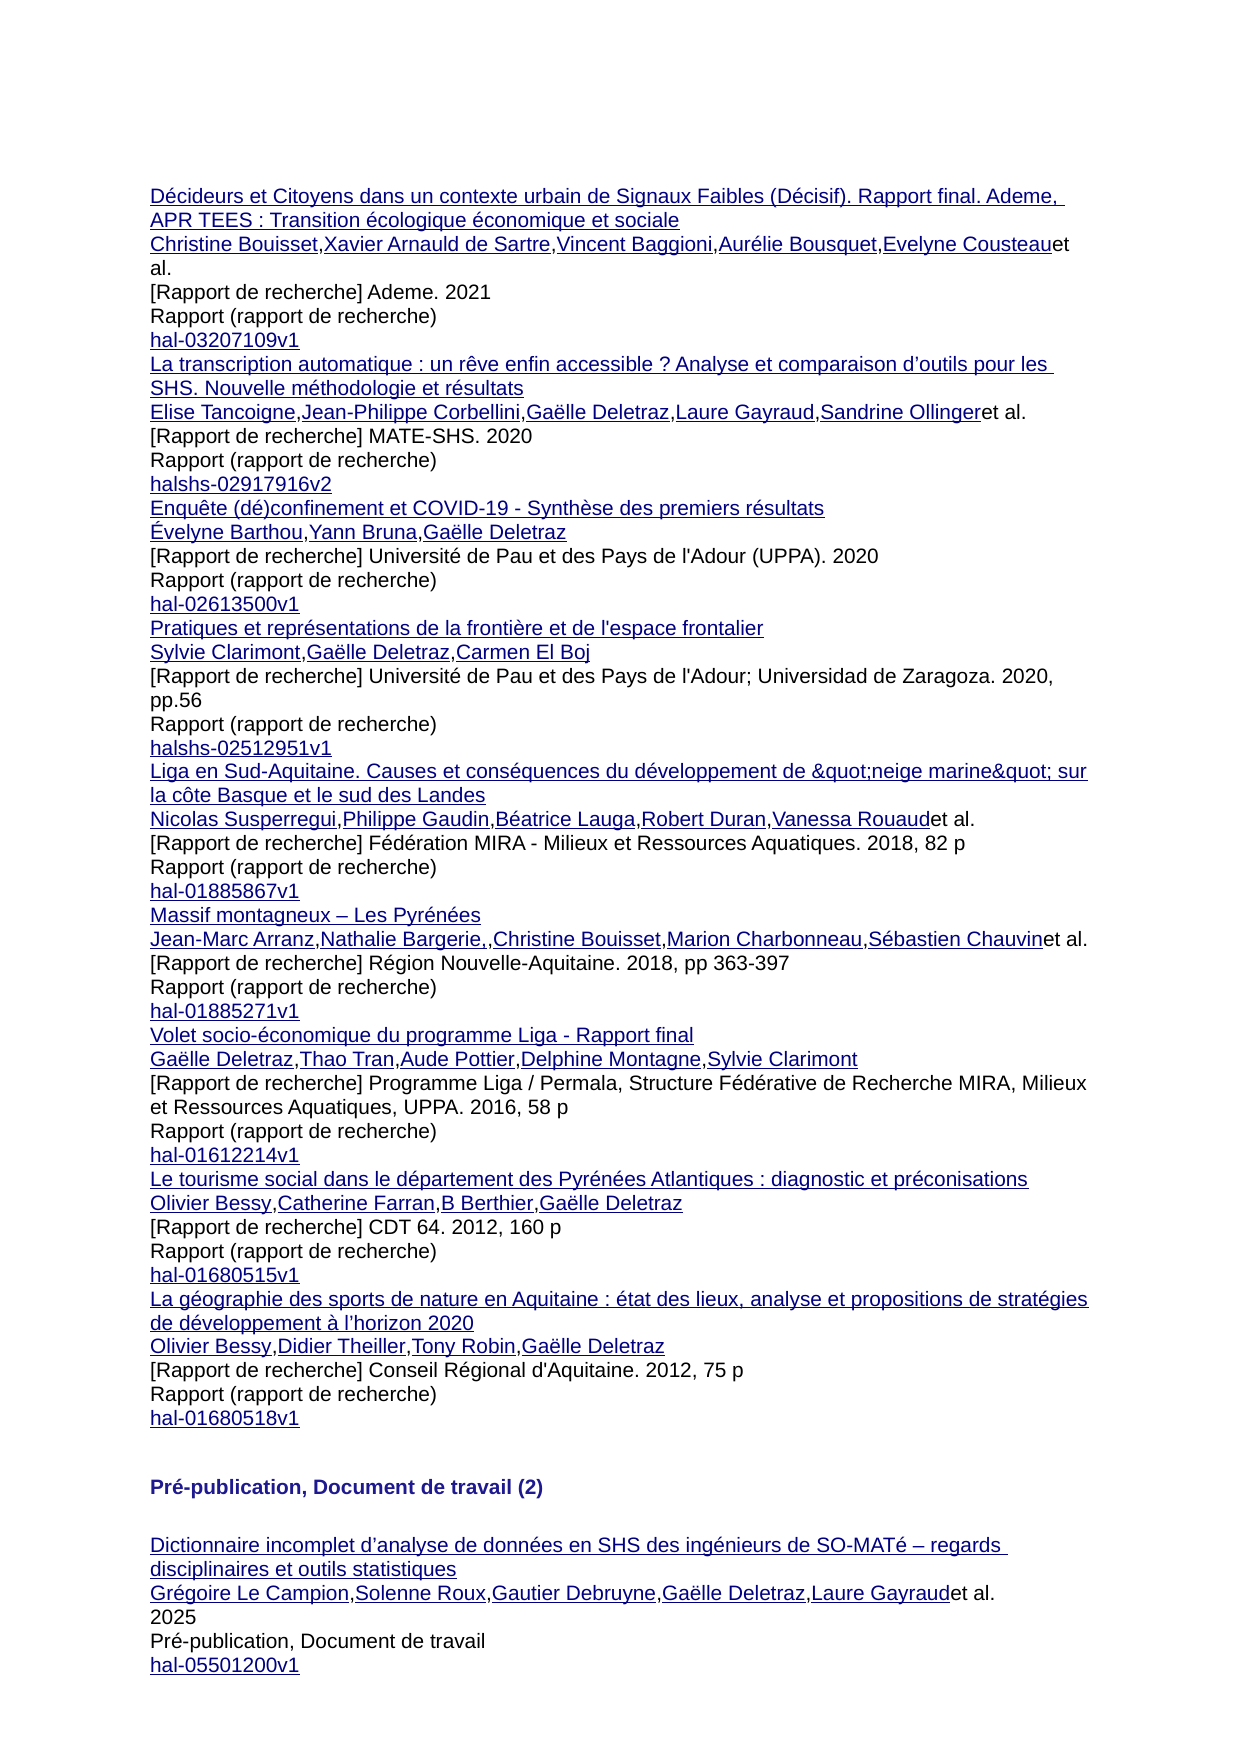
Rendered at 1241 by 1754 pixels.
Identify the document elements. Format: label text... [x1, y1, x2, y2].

table_cell Massif montagneux – Les Pyrénées Jean-Marc Arranz,Nathalie Bargerie,,Christine Bouisset,Marion Charbonneau,Sébastien Chauvinet al. [Rapport de recherche] Région Nouvelle-Aquitaine. 2018, pp 363-397 Rapport (rapport de recherche) hal-01885271v1 [150, 903, 1090, 1023]
table_cell Le tourisme social dans le département des Pyrénées Atlantiques : diagnostic et préconisations Olivier Bessy,Catherine Farran,B Berthier,Gaëlle Deletraz [Rapport de recherche] CDT 64. 2012, 160 p Rapport (rapport de recherche) hal-01680515v1 [150, 1167, 1090, 1286]
table_header Dictionnaire incomplet d’analyse de données en SHS des ingénieurs de SO-MATé – regards disciplinaires et outils statistiques Grégoire Le Campion,Solenne Roux,Gautier Debruyne,Gaëlle Deletraz,Laure Gayraudet al. 2025 Pré-publication, Document de travail hal-05501200v1 [150, 1533, 1090, 1677]
table_header Décideurs et Citoyens dans un contexte urbain de Signaux Faibles (Décisif). Rapport final. Ademe, APR TEES : Transition écologique économique et sociale Christine Bouisset,Xavier Arnauld de Sartre,Vincent Baggioni,Aurélie Bousquet,Evelyne Cousteauet al. [Rapport de recherche] Ademe. 2021 Rapport (rapport de recherche) hal-03207109v1 [150, 184, 1090, 352]
subtitle Pré-publication, Document de travail (2) [150, 1475, 1090, 1499]
table_cell La transcription automatique : un rêve enfin accessible ? Analyse et comparaison d’outils pour les SHS. Nouvelle méthodologie et résultats Elise Tancoigne,Jean-Philippe Corbellini,Gaëlle Deletraz,Laure Gayraud,Sandrine Ollingeret al. [Rapport de recherche] MATE-SHS. 2020 Rapport (rapport de recherche) halshs-02917916v2 [150, 352, 1090, 496]
table_cell Liga en Sud-Aquitaine. Causes et conséquences du développement de &quot;neige marine&quot; sur la côte Basque et le sud des Landes Nicolas Susperregui,Philippe Gaudin,Béatrice Lauga,Robert Duran,Vanessa Rouaudet al. [Rapport de recherche] Fédération MIRA - Milieux et Ressources Aquatiques. 2018, 82 p Rapport (rapport de recherche) hal-01885867v1 [150, 759, 1090, 903]
table_cell Pratiques et représentations de la frontière et de l'espace frontalier Sylvie Clarimont,Gaëlle Deletraz,Carmen El Boj [Rapport de recherche] Université de Pau et des Pays de l'Adour; Universidad de Zaragoza. 2020, pp.56 Rapport (rapport de recherche) halshs-02512951v1 [150, 616, 1090, 759]
table_cell Enquête (dé)confinement et COVID-19 - Synthèse des premiers résultats Évelyne Barthou,Yann Bruna,Gaëlle Deletraz [Rapport de recherche] Université de Pau et des Pays de l'Adour (UPPA). 2020 Rapport (rapport de recherche) hal-02613500v1 [150, 496, 1090, 616]
table_cell Volet socio-économique du programme Liga - Rapport final Gaëlle Deletraz,Thao Tran,Aude Pottier,Delphine Montagne,Sylvie Clarimont [Rapport de recherche] Programme Liga / Permala, Structure Fédérative de Recherche MIRA, Milieux et Ressources Aquatiques, UPPA. 2016, 58 p Rapport (rapport de recherche) hal-01612214v1 [150, 1023, 1090, 1167]
table_cell La géographie des sports de nature en Aquitaine : état des lieux, analyse et propositions de stratégies de développement à l’horizon 2020 Olivier Bessy,Didier Theiller,Tony Robin,Gaëlle Deletraz [Rapport de recherche] Conseil Régional d'Aquitaine. 2012, 75 p Rapport (rapport de recherche) hal-01680518v1 [150, 1286, 1090, 1430]
